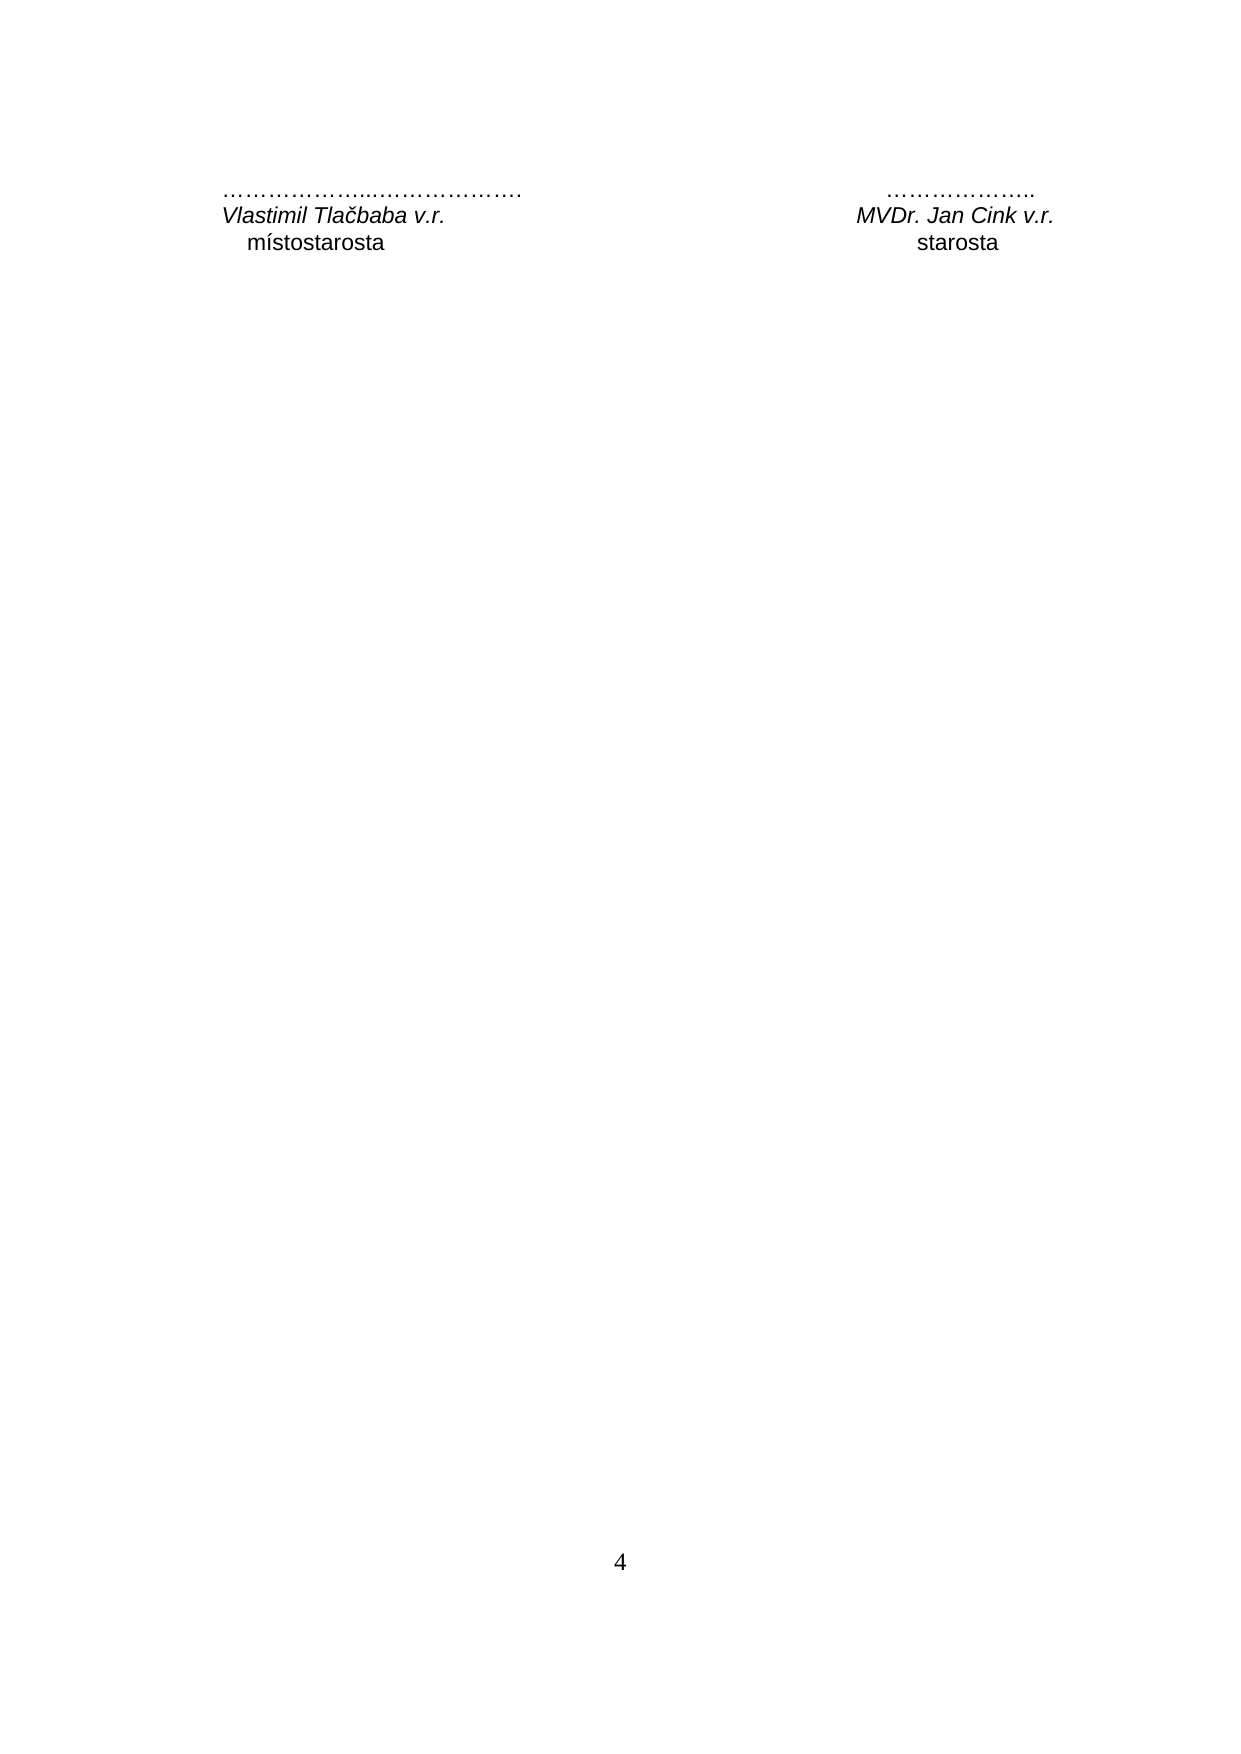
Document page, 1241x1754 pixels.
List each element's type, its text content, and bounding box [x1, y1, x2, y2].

text ………………...………………. ……………….. [221, 176, 1092, 202]
text místostarosta starosta [221, 228, 1092, 255]
text Vlastimil Tlačbaba v.r. MVDr. Jan Cink v.r. [148, 202, 1092, 228]
